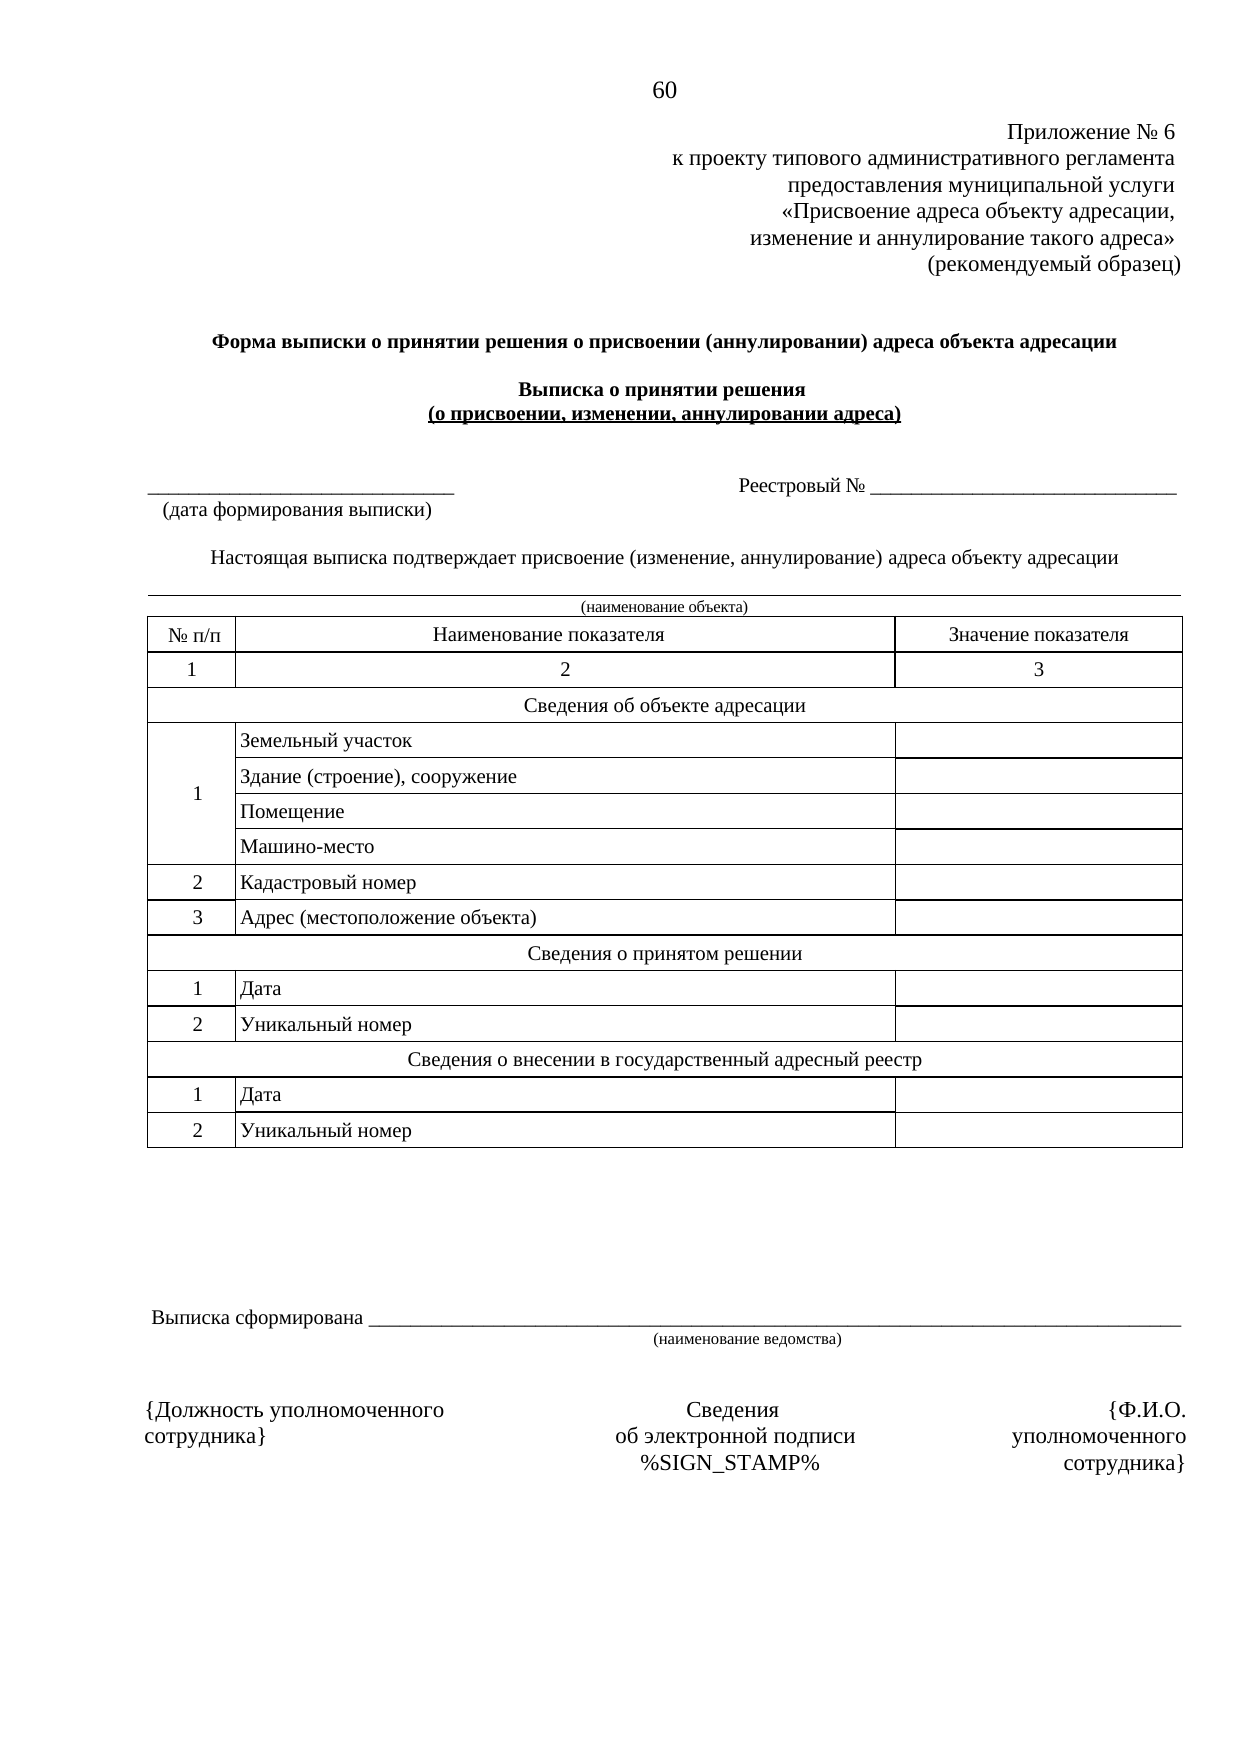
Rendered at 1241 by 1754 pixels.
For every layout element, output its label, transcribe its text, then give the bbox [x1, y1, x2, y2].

table_cell 2 [148, 865, 235, 899]
table_cell Здание (строение), сооружение [236, 758, 895, 793]
table_header № п/п [148, 617, 235, 651]
table_cell 2 [148, 1113, 235, 1147]
table_cell 1 [148, 653, 235, 686]
table_header Сведения об электронной подписи %SIGN_STAMP% [547, 1396, 924, 1508]
table_cell 2 [236, 653, 894, 686]
table_cell Земельный участок [236, 723, 895, 757]
text ______________________________ Реестровый № ______________________________ [148, 473, 1181, 497]
table_cell Кадастровый номер [236, 865, 895, 899]
table_header {Ф.И.О. уполномоченного сотрудника} [924, 1396, 1197, 1508]
table_cell 3 [896, 653, 1182, 686]
text (о присвоении, изменении, аннулировании адреса) [148, 401, 1181, 425]
table_header Наименование показателя [236, 617, 894, 651]
subtitle Форма выписки о принятии решения о присвоении (аннулировании) адреса объекта адресации [148, 328, 1181, 353]
table_cell [896, 971, 1182, 1005]
table_cell [896, 723, 1182, 757]
table_cell Сведения о внесении в государственный адресный реестр [148, 1042, 1182, 1076]
text (наименование объекта) [148, 596, 1181, 616]
table_cell [896, 865, 1182, 899]
table_cell Сведения об объекте адресации [148, 688, 1182, 722]
table_cell [896, 830, 1182, 863]
table_cell 1 [148, 971, 235, 1005]
table_cell Сведения о принятом решении [148, 936, 1182, 970]
text Настоящая выписка подтверждает присвоение (изменение, аннулирование) адреса объекту адресации [148, 545, 1181, 569]
table_cell Машино-место [236, 829, 895, 863]
table_cell [896, 1078, 1182, 1111]
table_header {Должность уполномоченного сотрудника} [133, 1396, 547, 1508]
table_cell Помещение [236, 794, 895, 828]
text (наименование ведомства) [148, 1329, 842, 1348]
table_cell Адрес (местоположение объекта) [236, 900, 895, 934]
text Приложение № 6 к проекту типового административного регламента предоставления муниципальной услуги «Присвоение адреса объекту адресации, изменение и аннулирование такого адреса» (рекомендуемый образец) [148, 118, 1181, 276]
table_cell 2 [148, 1007, 235, 1041]
table_cell 1 [148, 1078, 235, 1111]
table_cell 1 [148, 723, 235, 863]
table_cell [896, 759, 1182, 793]
table_cell Дата [236, 971, 895, 1005]
table_cell [896, 901, 1182, 934]
table_cell [896, 794, 1182, 828]
text (дата формирования выписки) [148, 497, 1001, 521]
table_cell [896, 1113, 1182, 1147]
text Выписка о принятии решения [148, 377, 1181, 401]
table_cell [896, 1007, 1182, 1041]
table_cell Уникальный номер [236, 1006, 895, 1041]
table_cell Дата [236, 1078, 895, 1111]
table_cell Уникальный номер [236, 1113, 895, 1147]
table_cell 3 [148, 901, 235, 934]
table_header Значение показателя [896, 617, 1182, 651]
text Выписка сформирована ______________________________________________________________________________ [148, 1304, 1181, 1329]
